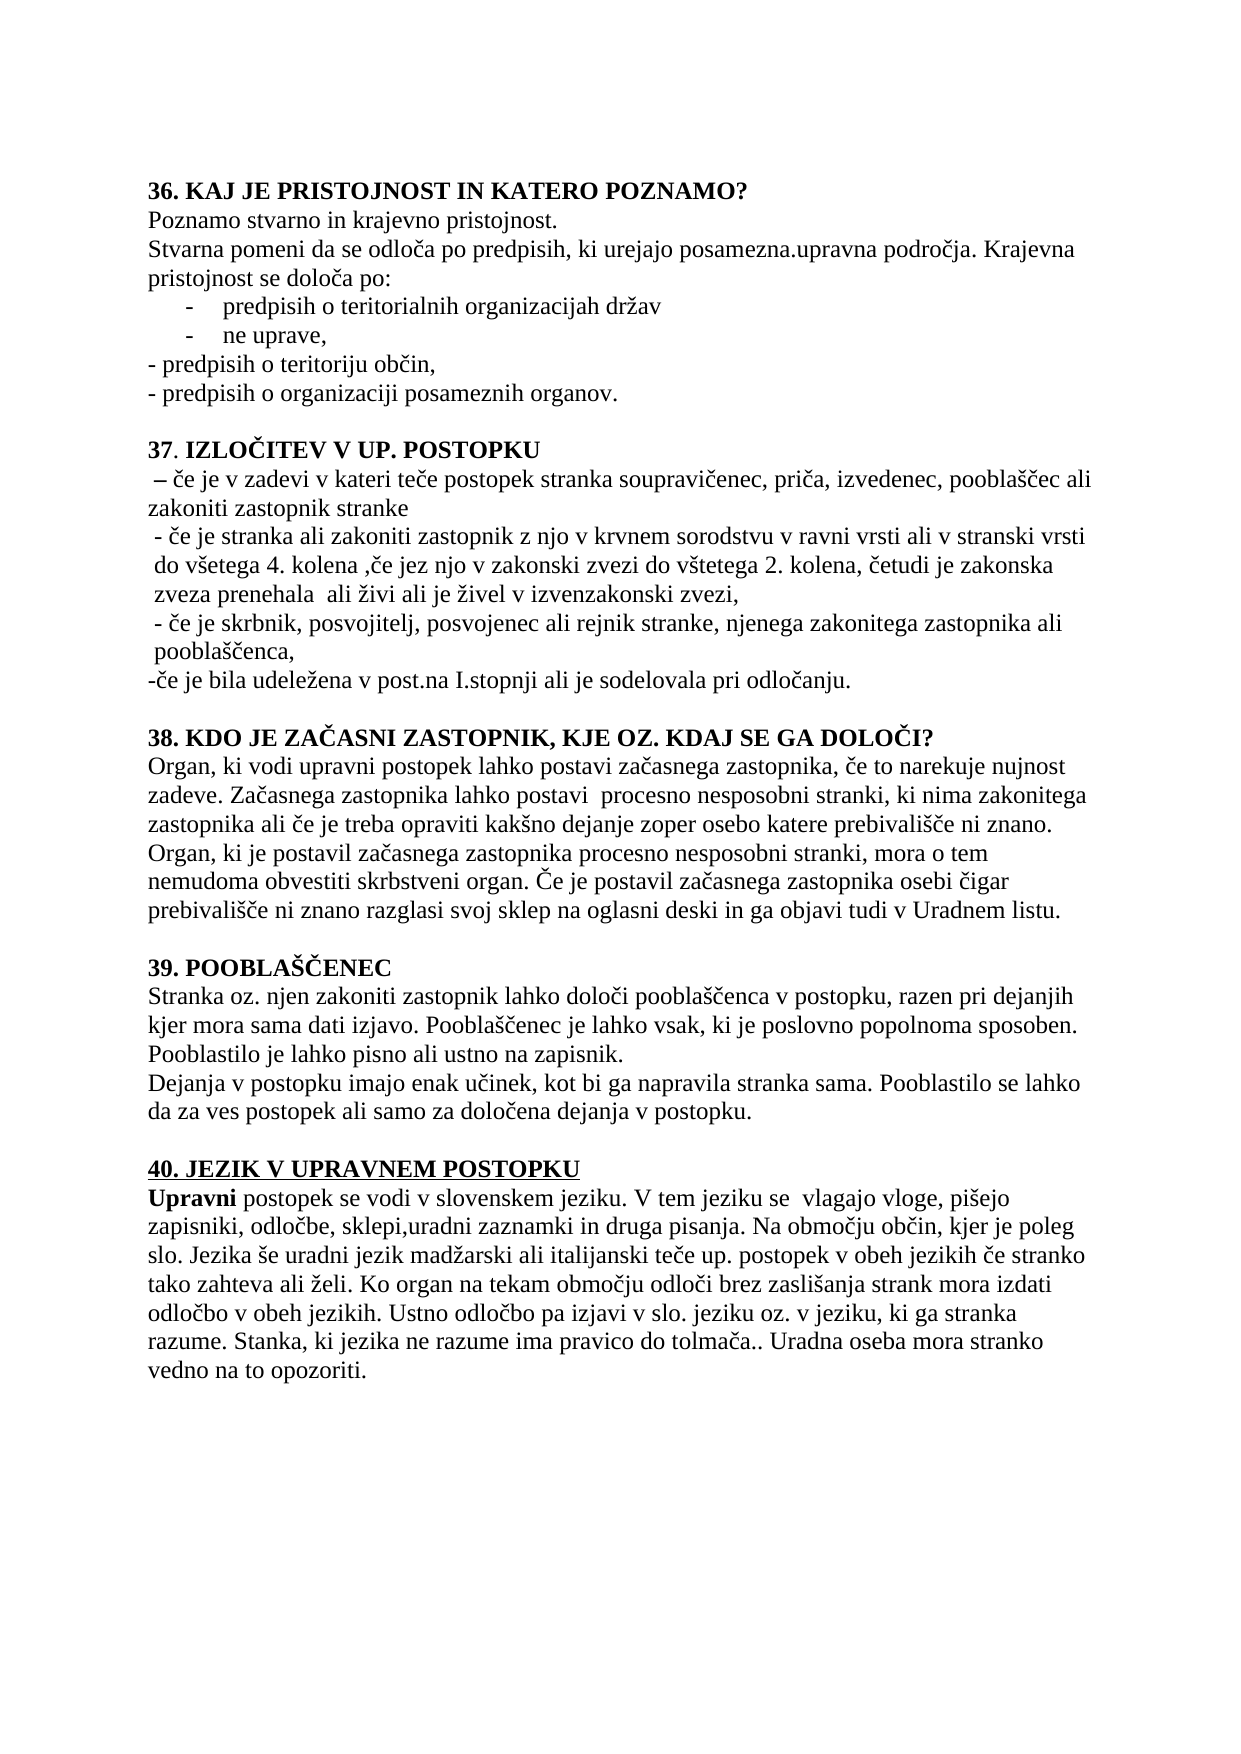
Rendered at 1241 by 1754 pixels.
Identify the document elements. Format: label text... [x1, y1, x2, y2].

text Dejanja v postopku imajo enak učinek, kot bi ga napravila stranka sama. Pooblastilo se lahko da za ves postopek ali samo za določena dejanja v postopku. [148, 1068, 1093, 1125]
text 39. POOBLAŠČENEC [148, 953, 1093, 981]
text Stranka oz. njen zakoniti zastopnik lahko določi pooblaščenca v postopku, razen pri dejanjih kjer mora sama dati izjavo. Pooblaščenec je lahko vsak, ki je poslovno popolnoma sposoben. Pooblastilo je lahko pisno ali ustno na zapisnik. [148, 981, 1093, 1068]
text Poznamo stvarno in krajevno pristojnost. [148, 205, 1093, 234]
list predpisih o teritorialnih organizacijah držav [185, 291, 1093, 320]
text 36. KAJ JE PRISTOJNOST IN KATERO POZNAMO? [148, 176, 1093, 205]
subtitle – če je v zadevi v kateri teče postopek stranka soupravičenec, priča, izvedenec, pooblaščec ali zakoniti zastopnik stranke [148, 464, 1093, 521]
text 40. JEZIK V UPRAVNEM POSTOPKU [148, 1154, 1093, 1183]
text - predpisih o teritoriju občin, [148, 349, 1093, 378]
text 38. KDO JE ZAČASNI ZASTOPNIK, KJE OZ. KDAJ SE GA DOLOČI? [148, 723, 1093, 751]
text Stvarna pomeni da se odloča po predpisih, ki urejajo posamezna.upravna področja. Krajevna pristojnost se določa po: [148, 234, 1093, 291]
subtitle - če je stranka ali zakoniti zastopnik z njo v krvnem sorodstvu v ravni vrsti ali v stranski vrsti do všetega 4. kolena ,če jez njo v zakonski zvezi do vštetega 2. kolena, četudi je zakonska zveza prenehala ali živi ali je živel v izvenzakonski zvezi, [154, 521, 1093, 608]
text Upravni postopek se vodi v slovenskem jeziku. V tem jeziku se vlagajo vloge, pišejo zapisniki, odločbe, sklepi,uradni zaznamki in druga pisanja. Na območju občin, kjer je poleg slo. Jezika še uradni jezik madžarski ali italijanski teče up. postopek v obeh jezikih če stranko tako zahteva ali želi. Ko organ na tekam območju odloči brez zaslišanja strank mora izdati odločbo v obeh jezikih. Ustno odločbo pa izjavi v slo. jeziku oz. v jeziku, ki ga stranka razume. Stanka, ki jezika ne razume ima pravico do tolmača.. Uradna oseba mora stranko vedno na to opozoriti. [148, 1183, 1093, 1384]
subtitle 37. IZLOČITEV V UP. POSTOPKU [148, 435, 1093, 464]
text -če je bila udeležena v post.na I.stopnji ali je sodelovala pri odločanju. [148, 665, 1093, 694]
subtitle - če je skrbnik, posvojitelj, posvojenec ali rejnik stranke, njenega zakonitega zastopnika ali pooblaščenca, [154, 608, 1093, 665]
text Organ, ki vodi upravni postopek lahko postavi začasnega zastopnika, če to narekuje nujnost zadeve. Začasnega zastopnika lahko postavi procesno nesposobni stranki, ki nima zakonitega zastopnika ali če je treba opraviti kakšno dejanje zoper osebo katere prebivališče ni znano. Organ, ki je postavil začasnega zastopnika procesno nesposobni stranki, mora o tem nemudoma obvestiti skrbstveni organ. Če je postavil začasnega zastopnika osebi čigar prebivališče ni znano razglasi svoj sklep na oglasni deski in ga objavi tudi v Uradnem listu. [148, 751, 1093, 924]
list ne uprave, [185, 320, 1093, 349]
text - predpisih o organizaciji posameznih organov. [148, 378, 1093, 406]
